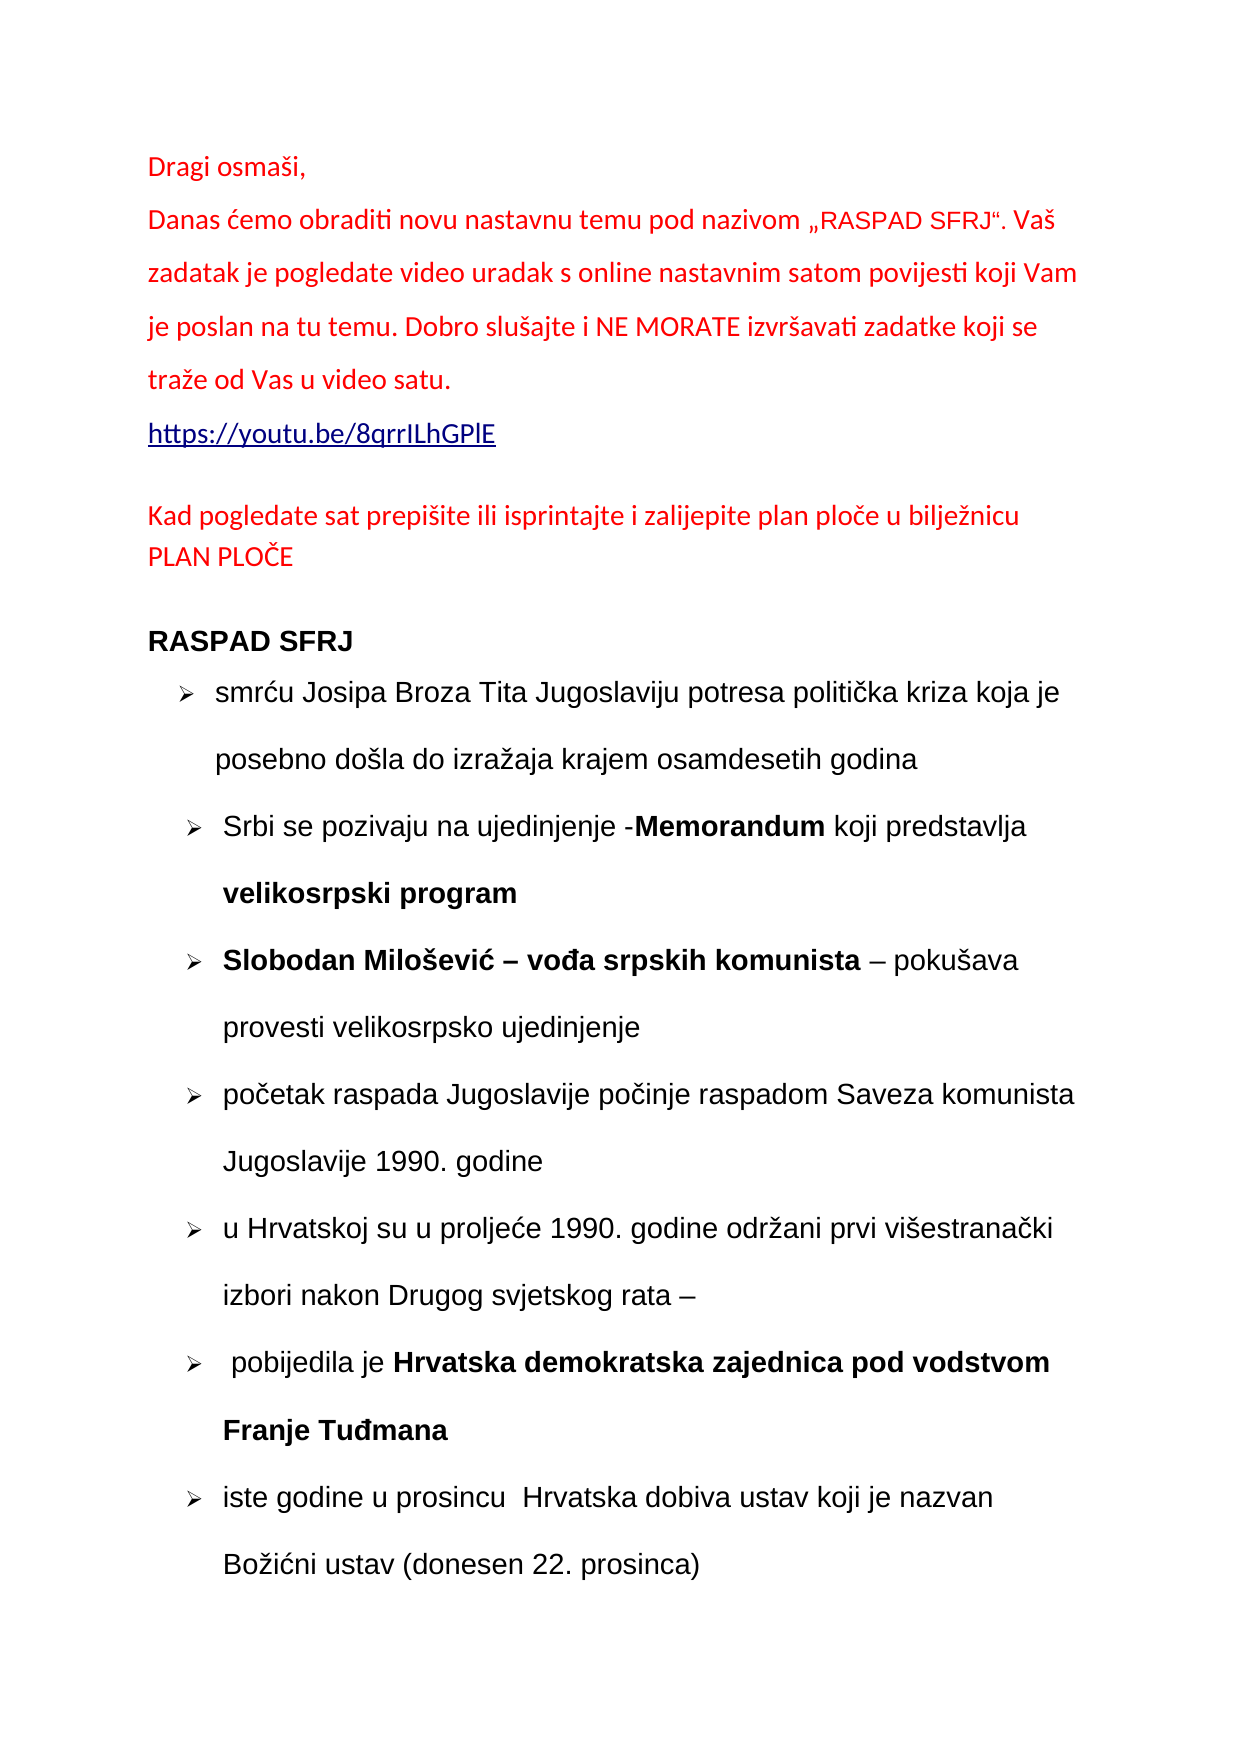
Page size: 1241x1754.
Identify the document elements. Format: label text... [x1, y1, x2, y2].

text PLAN PLOČE [148, 538, 1093, 573]
list iste godine u prosincu Hrvatska dobiva ustav koji je nazvan Božićni ustav (donesen 22. prosinca) [185, 1479, 1093, 1580]
text Dragi osmaši, [148, 148, 1093, 183]
list Slobodan Milošević – vođa srpskih komunista – pokušava provesti velikosrpsko ujedinjenje [185, 943, 1093, 1043]
list početak raspada Jugoslavije počinje raspadom Saveza komunista Jugoslavije 1990. godine [185, 1077, 1093, 1178]
text Danas ćemo obraditi novu nastavnu temu pod nazivom „RASPAD SFRJ“. Vaš zadatak je pogledate video uradak s online nastavnim satom povijesti koji Vam je poslan na tu temu. Dobro slušajte i NE MORATE izvršavati zadatke koji se traže od Vas u video satu. [148, 201, 1093, 397]
text RASPAD SFRJ [148, 624, 1093, 658]
list Srbi se pozivaju na ujedinjenje -Memorandum koji predstavlja velikosrpski program [185, 809, 1093, 909]
text Kad pogledate sat prepišite ili isprintajte i zalijepite plan ploče u bilježnicu [148, 497, 1093, 532]
list pobijedila je Hrvatska demokratska zajednica pod vodstvom Franje Tuđmana [185, 1345, 1093, 1446]
list smrću Josipa Broza Tita Jugoslaviju potresa politička kriza koja je posebno došla do izražaja krajem osamdesetih godina [177, 674, 1093, 775]
list u Hrvatskoj su u proljeće 1990. godine održani prvi višestranački izbori nakon Drugog svjetskog rata – [185, 1211, 1093, 1312]
text https://youtu.be/8qrrILhGPlE [148, 415, 1093, 450]
